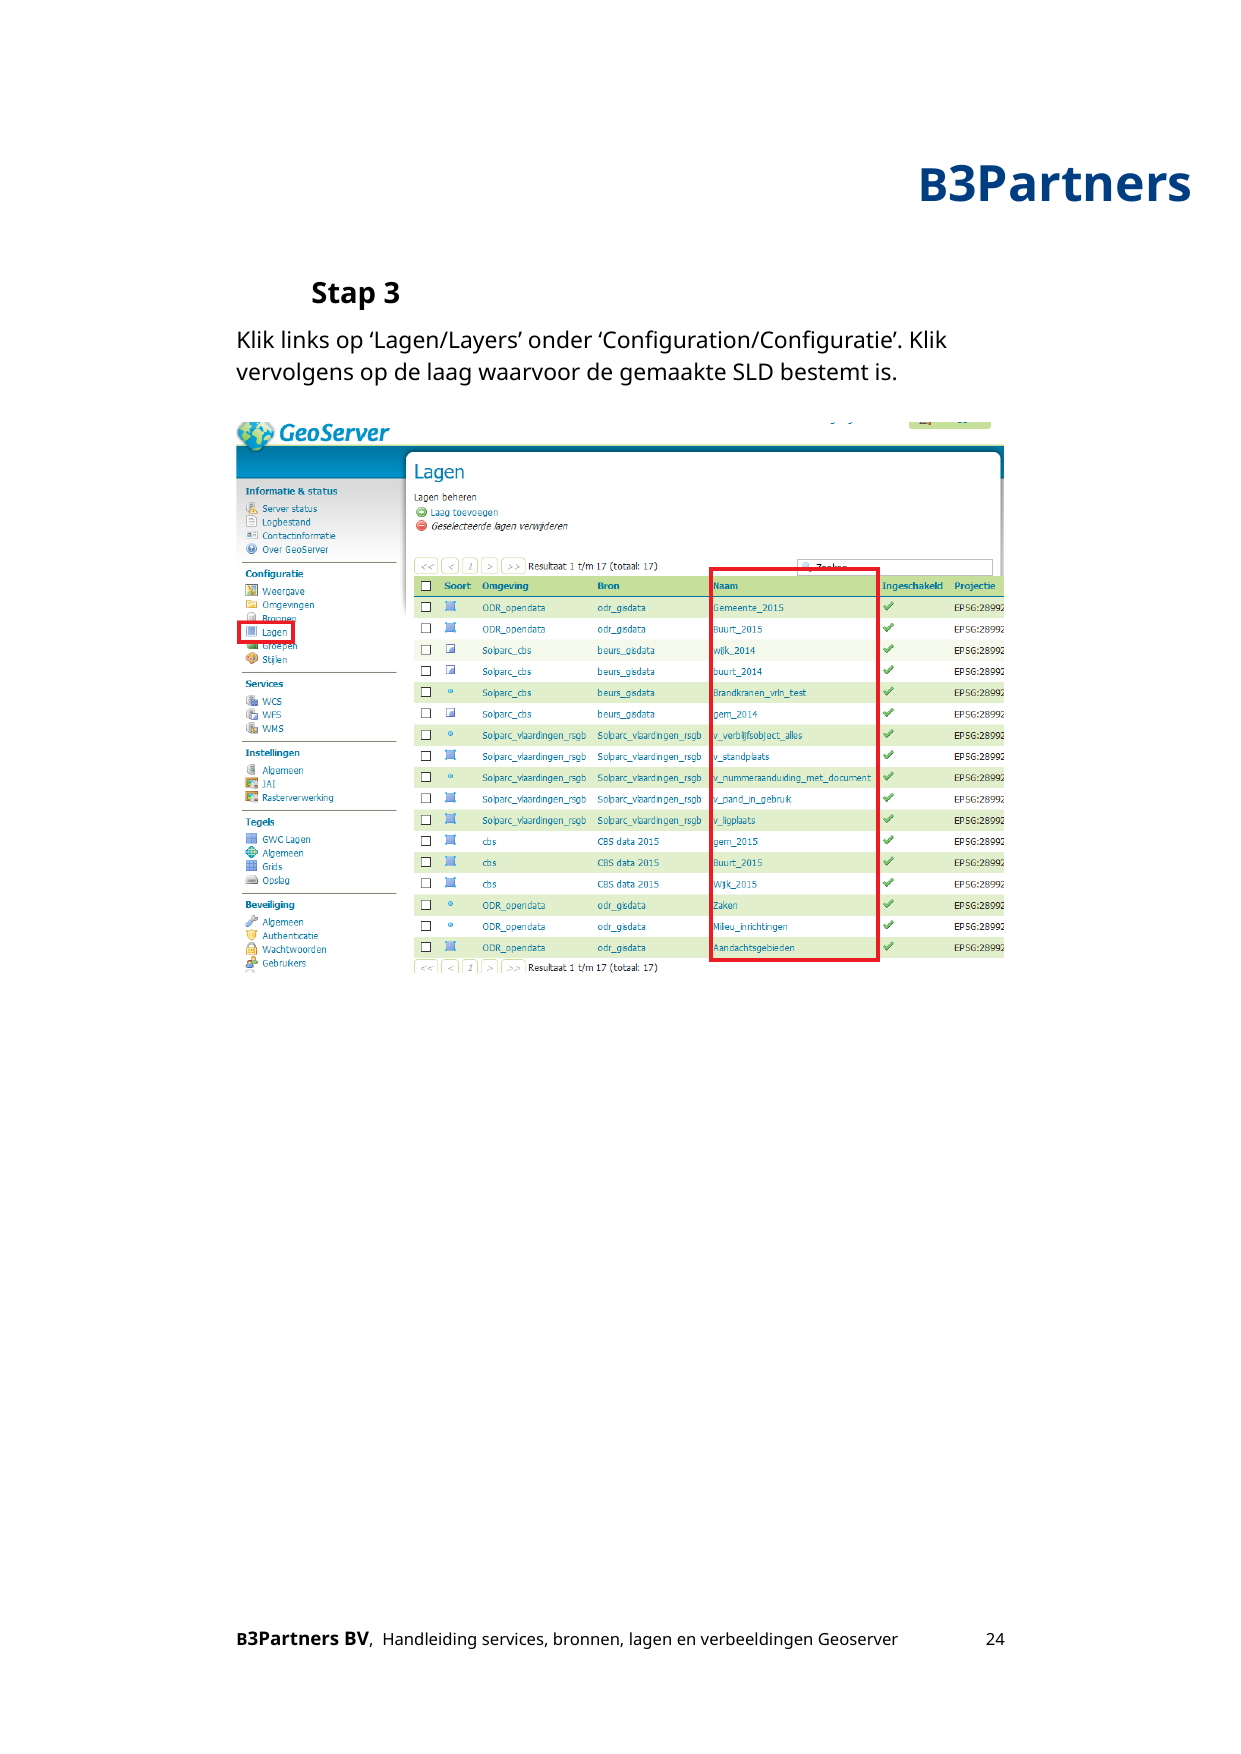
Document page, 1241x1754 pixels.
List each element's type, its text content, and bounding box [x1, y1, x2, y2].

picture [236, 422, 1004, 445]
subtitle Stap 3 [236, 272, 1004, 312]
text Klik links op ‘Lagen/Layers’ onder ‘Configuration/Configuratie’. Klik vervolgens op de laag waarvoor de gemaakte SLD bestemt is. [236, 324, 1004, 387]
picture [236, 453, 1004, 973]
